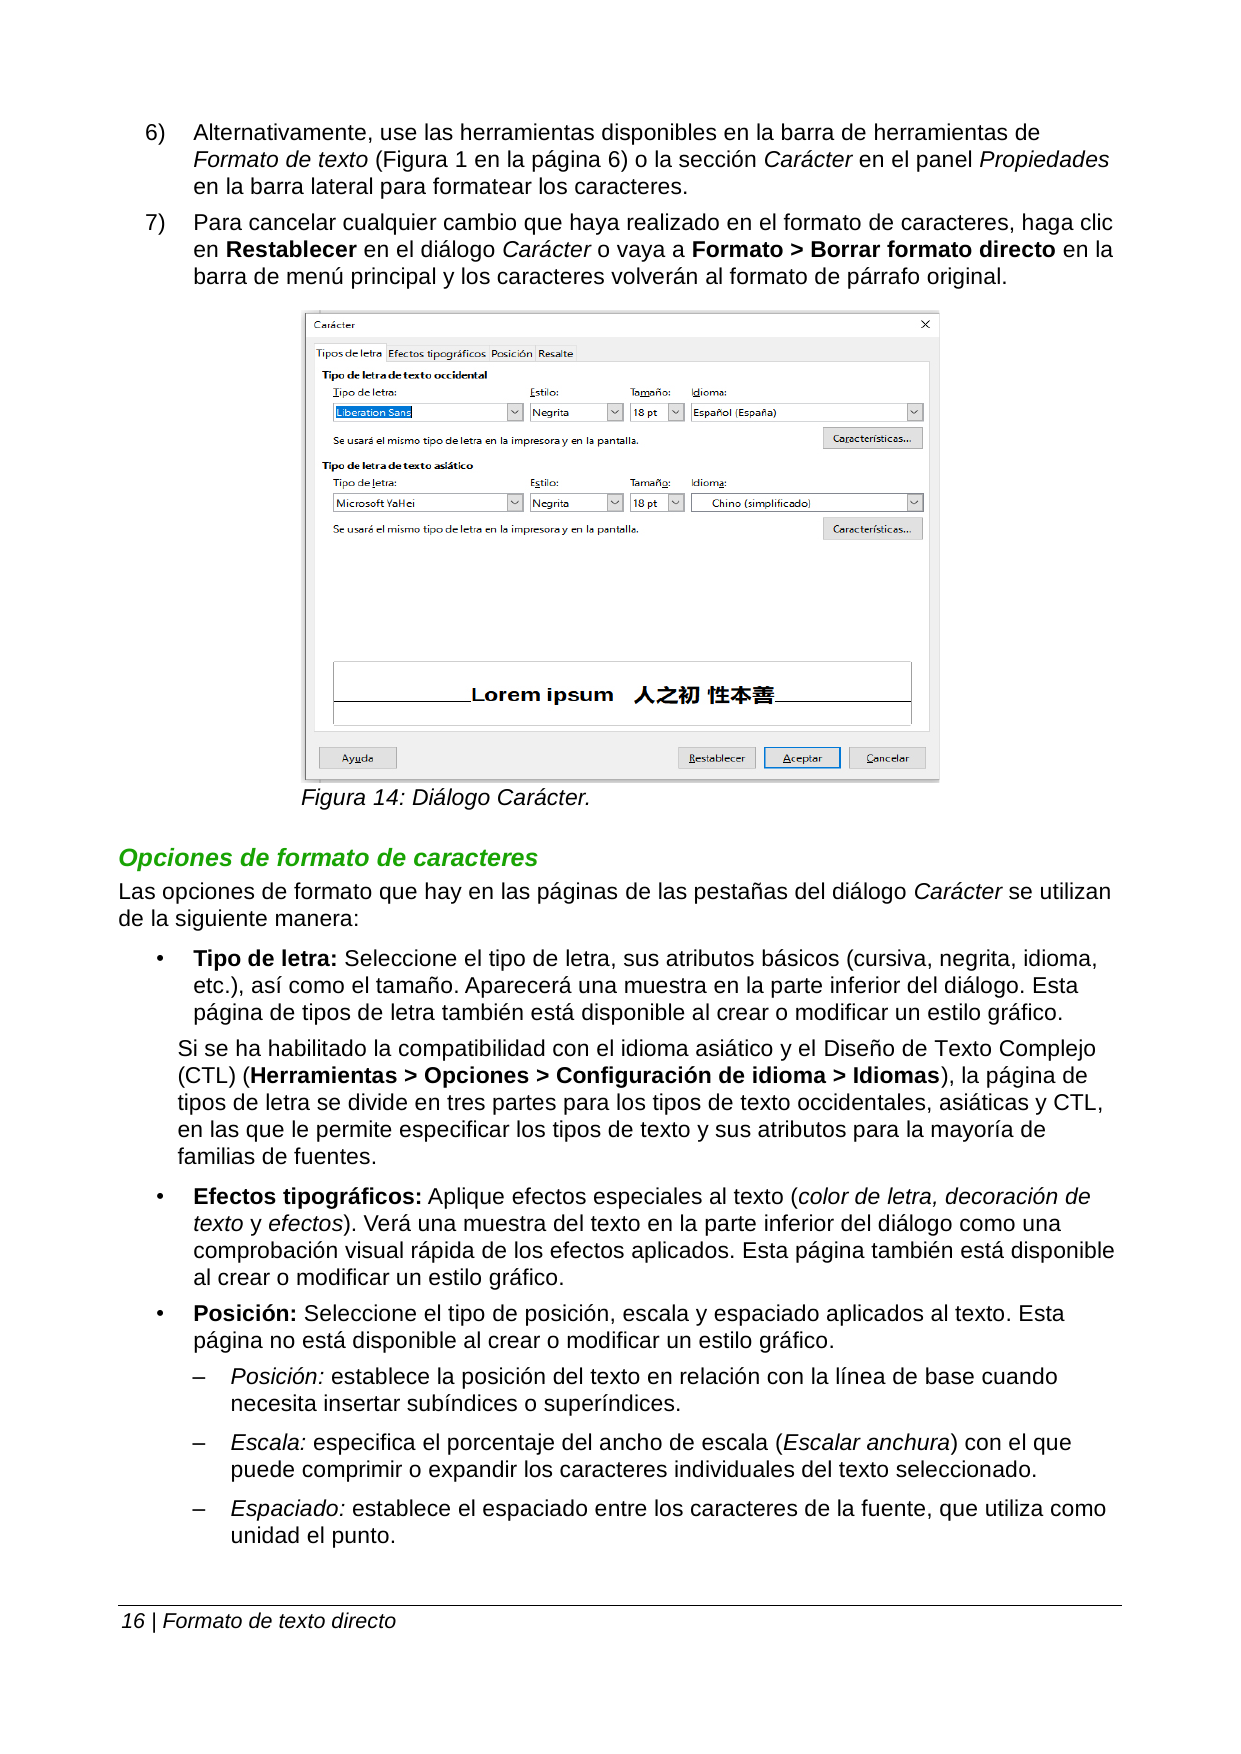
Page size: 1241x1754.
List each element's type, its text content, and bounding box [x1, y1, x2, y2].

list Espaciado: establece el espaciado entre los caracteres de la fuente, que utiliza como unidad el punto. [192, 1495, 1122, 1549]
list Efectos tipográficos: Aplique efectos especiales al texto (color de letra, decoración de texto y efectos). Verá una muestra del texto en la parte inferior del diálogo como una comprobación visual rápida de los efectos aplicados. Esta página también está disponible al crear o modificar un estilo gráfico. [156, 1182, 1122, 1291]
list Alternativamente, use las herramientas disponibles en la barra de herramientas de Formato de texto (Figura 1 en la página 6) o la sección Carácter en el panel Propiedades en la barra lateral para formatear los caracteres. [165, 118, 1122, 199]
list Escala: especifica el porcentaje del ancho de escala (Escalar anchura) con el que puede comprimir o expandir los caracteres individuales del texto seleccionado. [192, 1428, 1122, 1483]
subtitle Opciones de formato de caracteres [118, 842, 1122, 872]
picture [300, 310, 940, 783]
list Para cancelar cualquier cambio que haya realizado en el formato de caracteres, haga clic en Restablecer en el diálogo Carácter o vaya a Formato > Borrar formato directo en la barra de menú principal y los caracteres volverán al formato de párrafo original. [165, 208, 1122, 289]
list Posición: establece la posición del texto en relación con la línea de base cuando necesita insertar subíndices o superíndices. [192, 1362, 1122, 1417]
list Tipo de letra: Seleccione el tipo de letra, sus atributos básicos (cursiva, negrita, idioma, etc.), así como el tamaño. Aparecerá una muestra en la parte inferior del diálogo. Esta página de tipos de letra también está disponible al crear o modificar un estilo gráfico. [156, 944, 1122, 1025]
list Posición: Seleccione el tipo de posición, escala y espaciado aplicados al texto. Esta página no está disponible al crear o modificar un estilo gráfico. [156, 1299, 1122, 1353]
text Si se ha habilitado la compatibilidad con el idioma asiático y el Diseño de Texto Complejo (CTL) (Herramientas > Opciones > Configuración de idioma > Idiomas), la página de tipos de letra se divide en tres partes para los tipos de texto occidentales, asiáticas y CTL, en las que le permite especificar los tipos de texto y sus atributos para la mayoría de familias de fuentes. [177, 1034, 1122, 1170]
text Figura 14: Diálogo Carácter. [301, 783, 939, 810]
text Las opciones de formato que hay en las páginas de las pestañas del diálogo Carácter se utilizan de la siguiente manera: [118, 877, 1122, 932]
